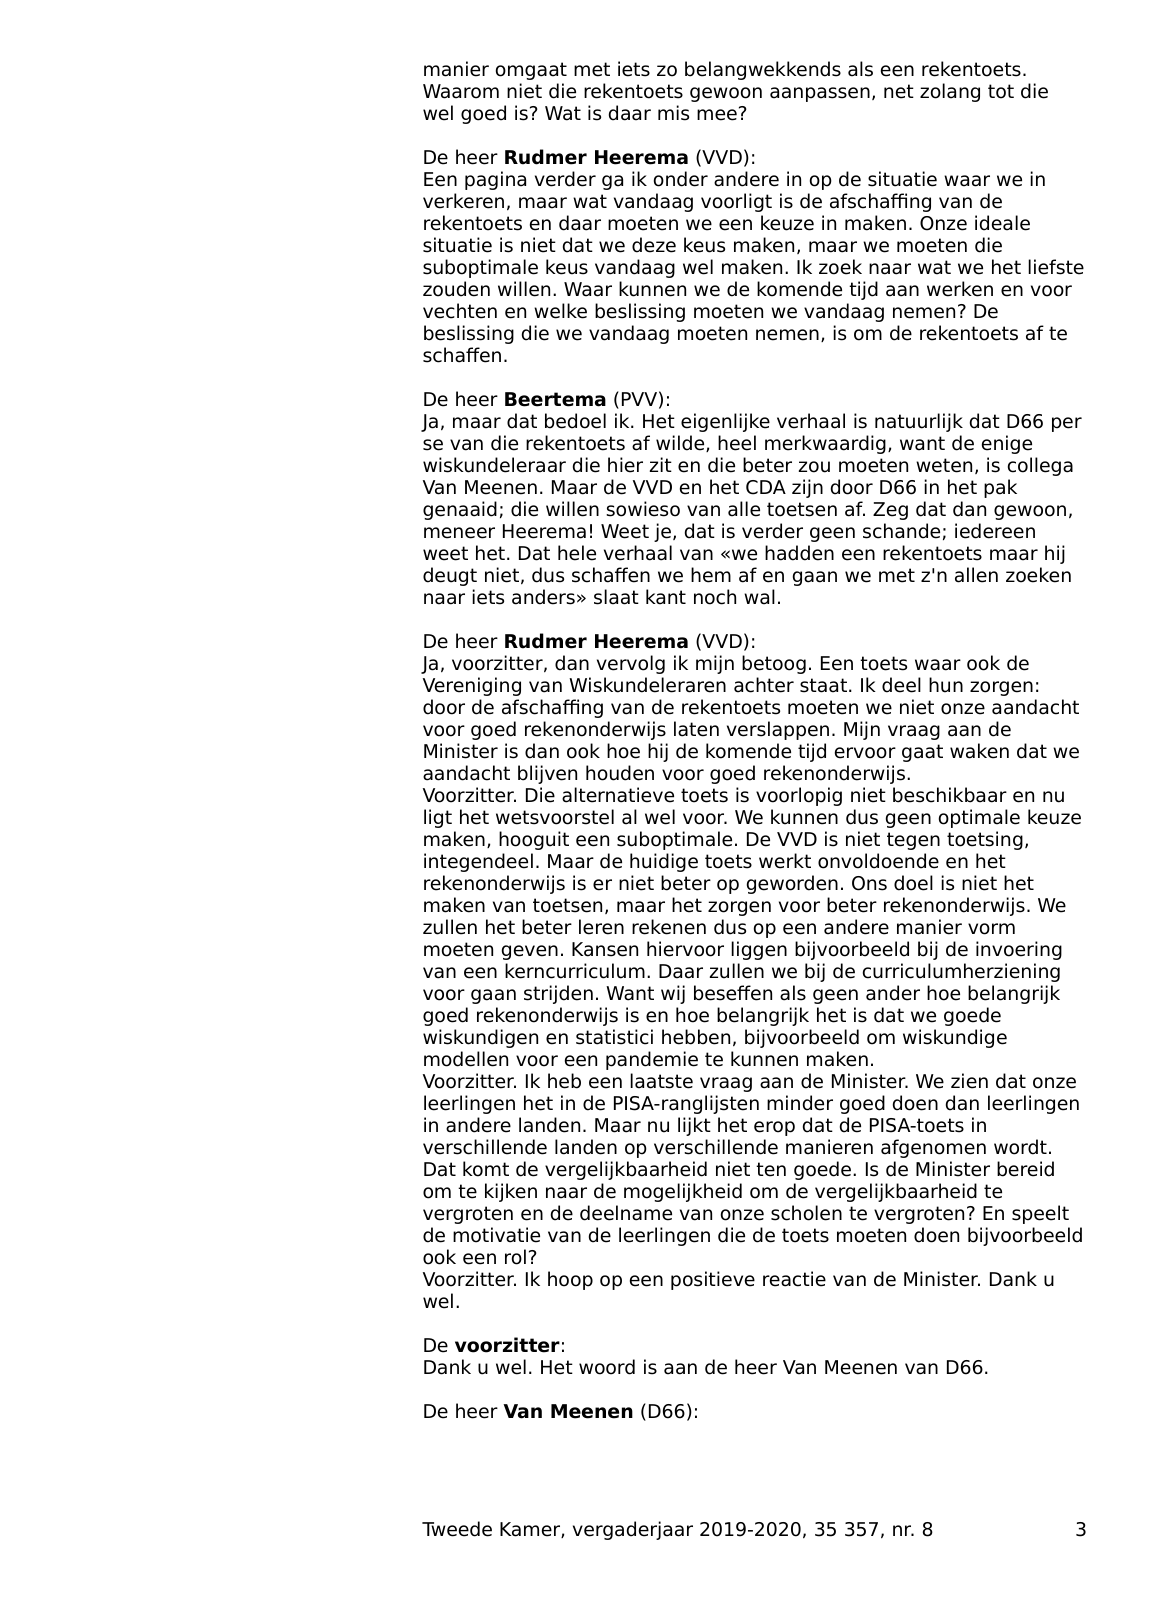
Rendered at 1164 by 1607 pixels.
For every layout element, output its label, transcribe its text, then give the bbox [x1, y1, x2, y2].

text De heer Rudmer Heerema (VVD): [422, 147, 1087, 169]
text Dank u wel. Het woord is aan de heer Van Meenen van D66. [422, 1357, 1087, 1379]
text Ja, maar dat bedoel ik. Het eigenlijke verhaal is natuurlijk dat D66 per se van die rekentoets af wilde, heel merkwaardig, want de enige wiskundeleraar die hier zit en die beter zou moeten weten, is collega Van Meenen. Maar de VVD en het CDA zijn door D66 in het pak genaaid; die willen sowieso van alle toetsen af. Zeg dat dan gewoon, meneer Heerema! Weet je, dat is verder geen schande; iedereen weet het. Dat hele verhaal van «we hadden een rekentoets maar hij deugt niet, dus schaffen we hem af en gaan we met z'n allen zoeken naar iets anders» slaat kant noch wal. [422, 411, 1087, 609]
text Voorzitter. Ik hoop op een positieve reactie van de Minister. Dank u wel. [422, 1268, 1087, 1312]
text manier omgaat met iets zo belangwekkends als een rekentoets. Waarom niet die rekentoets gewoon aanpassen, net zolang tot die wel goed is? Wat is daar mis mee? [422, 59, 1087, 125]
text De heer Van Meenen (D66): [422, 1401, 1087, 1423]
text De heer Beertema (PVV): [422, 389, 1087, 411]
text Voorzitter. Die alternatieve toets is voorlopig niet beschikbaar en nu ligt het wetsvoorstel al wel voor. We kunnen dus geen optimale keuze maken, hooguit een suboptimale. De VVD is niet tegen toetsing, integendeel. Maar de huidige toets werkt onvoldoende en het rekenonderwijs is er niet beter op geworden. Ons doel is niet het maken van toetsen, maar het zorgen voor beter rekenonderwijs. We zullen het beter leren rekenen dus op een andere manier vorm moeten geven. Kansen hiervoor liggen bijvoorbeeld bij de invoering van een kerncurriculum. Daar zullen we bij de curriculumherziening voor gaan strijden. Want wij beseffen als geen ander hoe belangrijk goed rekenonderwijs is en hoe belangrijk het is dat we goede wiskundigen en statistici hebben, bijvoorbeeld om wiskundige modellen voor een pandemie te kunnen maken. [422, 785, 1087, 1071]
text Een pagina verder ga ik onder andere in op de situatie waar we in verkeren, maar wat vandaag voorligt is de afschaffing van de rekentoets en daar moeten we een keuze in maken. Onze ideale situatie is niet dat we deze keus maken, maar we moeten die suboptimale keus vandaag wel maken. Ik zoek naar wat we het liefste zouden willen. Waar kunnen we de komende tijd aan werken en voor vechten en welke beslissing moeten we vandaag nemen? De beslissing die we vandaag moeten nemen, is om de rekentoets af te schaffen. [422, 169, 1087, 367]
text Voorzitter. Ik heb een laatste vraag aan de Minister. We zien dat onze leerlingen het in de PISA-ranglijsten minder goed doen dan leerlingen in andere landen. Maar nu lijkt het erop dat de PISA-toets in verschillende landen op verschillende manieren afgenomen wordt. Dat komt de vergelijkbaarheid niet ten goede. Is de Minister bereid om te kijken naar de mogelijkheid om de vergelijkbaarheid te vergroten en de deelname van onze scholen te vergroten? En speelt de motivatie van de leerlingen die de toets moeten doen bijvoorbeeld ook een rol? [422, 1071, 1087, 1268]
text De voorzitter: [422, 1335, 1087, 1357]
text De heer Rudmer Heerema (VVD): [422, 631, 1087, 653]
text Ja, voorzitter, dan vervolg ik mijn betoog. Een toets waar ook de Vereniging van Wiskundeleraren achter staat. Ik deel hun zorgen: door de afschaffing van de rekentoets moeten we niet onze aandacht voor goed rekenonderwijs laten verslappen. Mijn vraag aan de Minister is dan ook hoe hij de komende tijd ervoor gaat waken dat we aandacht blijven houden voor goed rekenonderwijs. [422, 653, 1087, 785]
